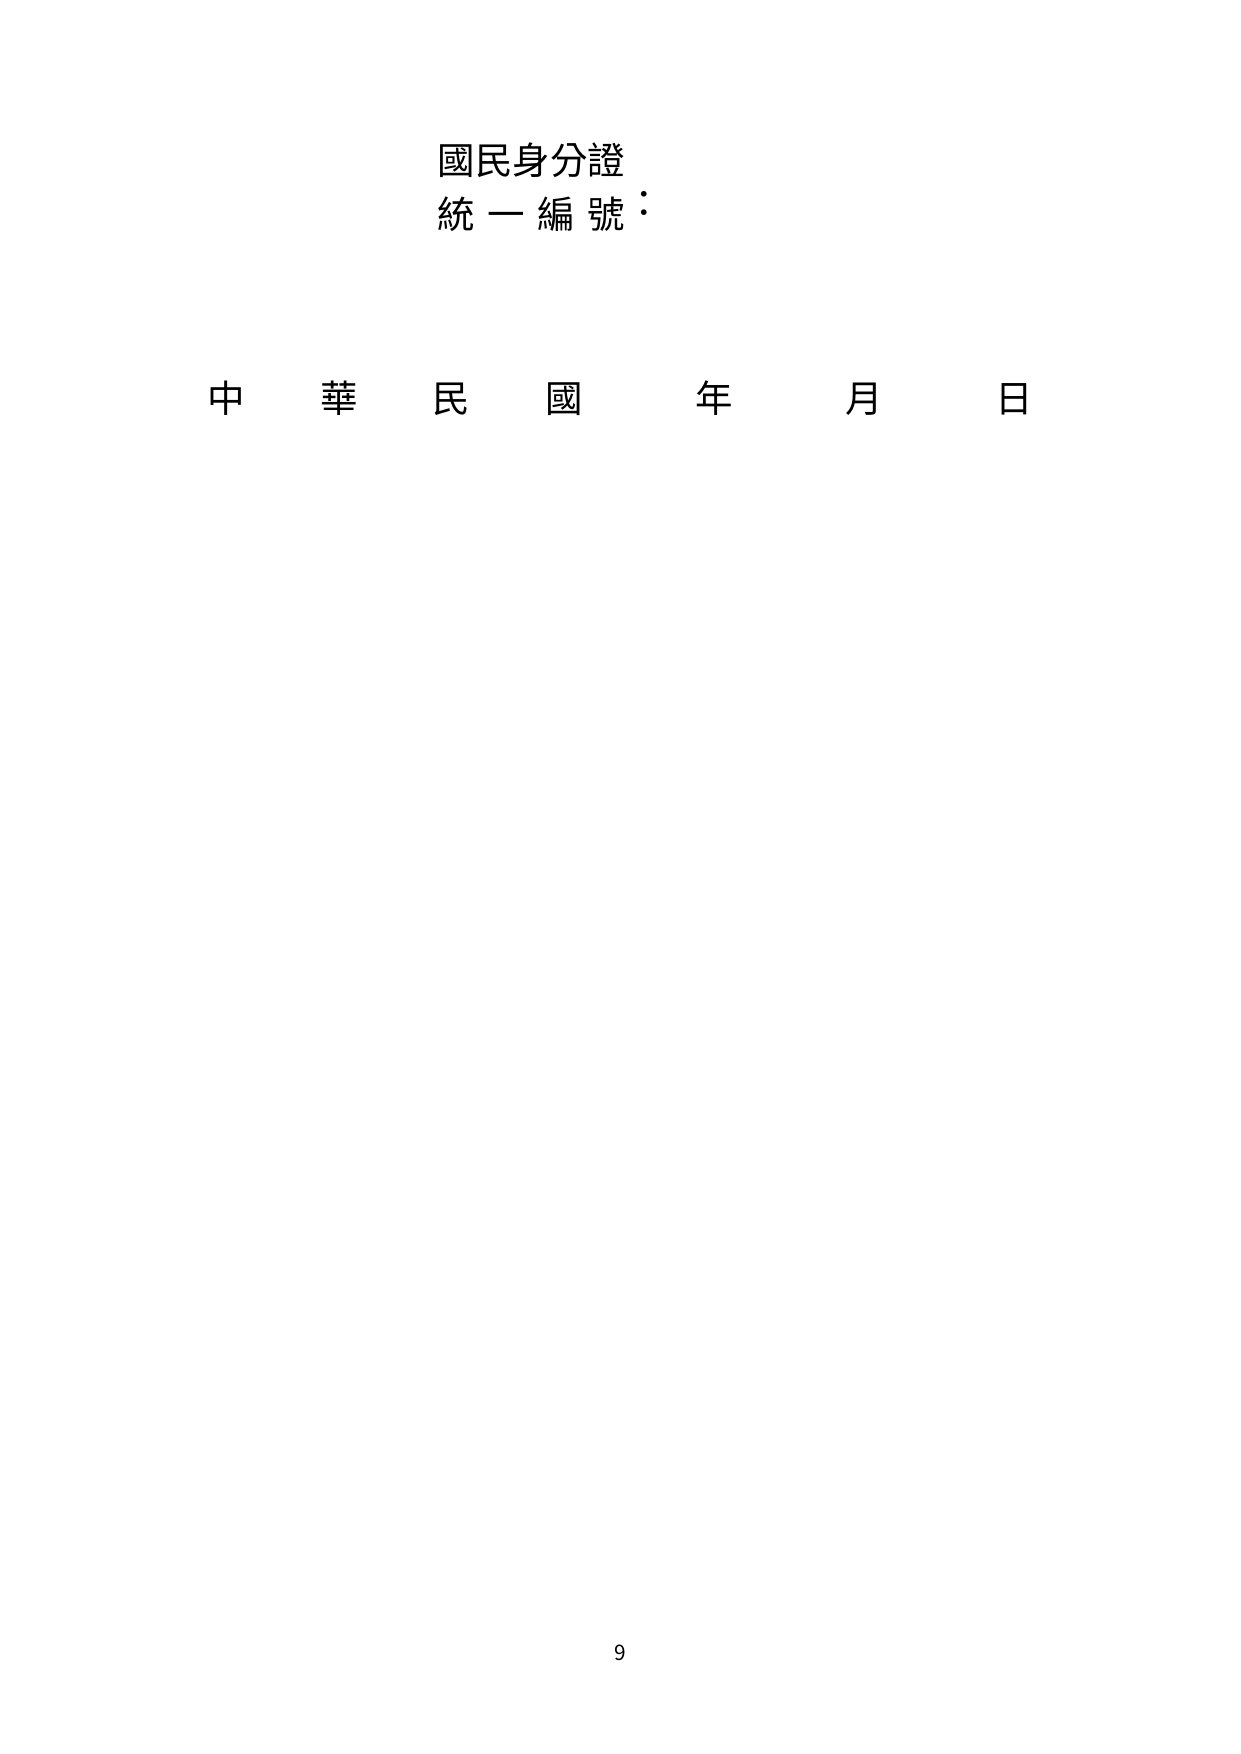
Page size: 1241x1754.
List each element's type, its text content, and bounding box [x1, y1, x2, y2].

text 中 華 民 國 年 月 日 [112, 354, 1128, 417]
text 國民身分證統一編號： [112, 112, 1128, 237]
